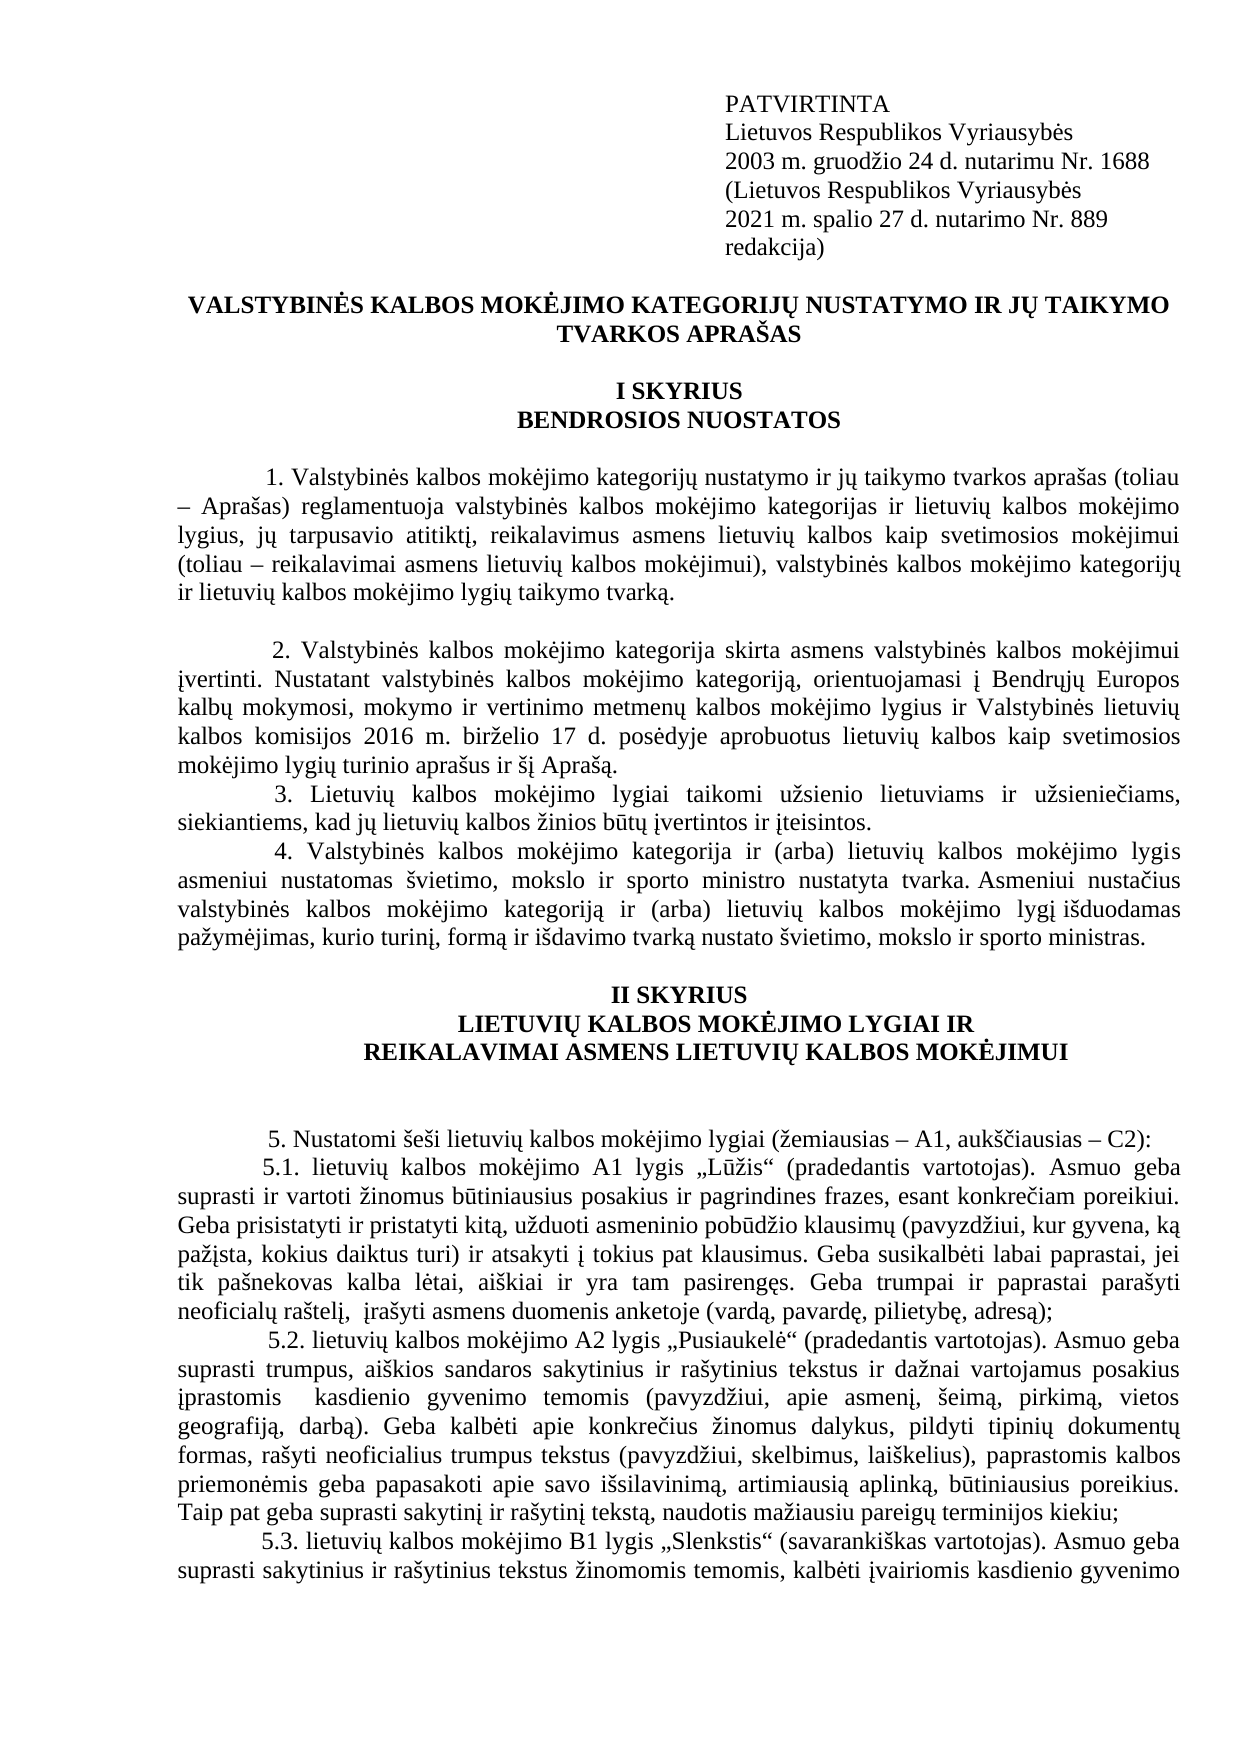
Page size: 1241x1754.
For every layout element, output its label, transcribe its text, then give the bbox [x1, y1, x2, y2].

text Patvirtinta [650, 89, 1181, 117]
text redakcija) [725, 232, 1181, 261]
text Lietuvos Respublikos Vyriausybės [650, 117, 1181, 146]
text BENDROSIOS NUOSTATOS [177, 405, 1181, 434]
text 1. Valstybinės kalbos mokėjimo kategorijų nustatymo ir jų taikymo tvarkos aprašas (toliau – Aprašas) reglamentuoja valstybinės kalbos mokėjimo kategorijas ir lietuvių kalbos mokėjimo lygius, jų tarpusavio atitiktį, reikalavimus asmens lietuvių kalbos kaip svetimosios mokėjimui (toliau – reikalavimai asmens lietuvių kalbos mokėjimui), valstybinės kalbos mokėjimo kategorijų ir lietuvių kalbos mokėjimo lygių taikymo tvarką. [177, 462, 1181, 606]
text LIETUVIŲ KALBOS MOKĖJIMO LYGIAI IR [177, 1009, 1181, 1037]
text 5.1. lietuvių kalbos mokėjimo A1 lygis „Lūžis“ (pradedantis vartotojas). Asmuo geba suprasti ir vartoti žinomus būtiniausius posakius ir pagrindines frazes, esant konkrečiam poreikiui. Geba prisistatyti ir pristatyti kitą, užduoti asmeninio pobūdžio klausimų (pavyzdžiui, kur gyvena, ką pažįsta, kokius daiktus turi) ir atsakyti į tokius pat klausimus. Geba susikalbėti labai paprastai, jei tik pašnekovas kalba lėtai, aiškiai ir yra tam pasirengęs. Geba trumpai ir paprastai parašyti neoficialų raštelį, įrašyti asmens duomenis anketoje (vardą, pavardę, pilietybę, adresą); [177, 1152, 1181, 1325]
text 5. Nustatomi šeši lietuvių kalbos mokėjimo lygiai (žemiausias – A1, aukščiausias – C2): [177, 1124, 1181, 1152]
text 2. Valstybinės kalbos mokėjimo kategorija skirta asmens valstybinės kalbos mokėjimui įvertinti. Nustatant valstybinės kalbos mokėjimo kategoriją, orientuojamasi į Bendrųjų Europos kalbų mokymosi, mokymo ir vertinimo metmenų kalbos mokėjimo lygius ir Valstybinės lietuvių kalbos komisijos 2016 m. birželio 17 d. posėdyje aprobuotus lietuvių kalbos kaip svetimosios mokėjimo lygių turinio aprašus ir šį Aprašą. [177, 635, 1181, 779]
text II SKYRIUS [177, 980, 1181, 1009]
text I SKYRIUS [177, 376, 1181, 405]
text 3. Lietuvių kalbos mokėjimo lygiai taikomi užsienio lietuviams ir užsieniečiams, siekiantiems, kad jų lietuvių kalbos žinios būtų įvertintos ir įteisintos. [177, 779, 1181, 836]
text 5.3. lietuvių kalbos mokėjimo B1 lygis „Slenkstis“ (savarankiškas vartotojas). Asmuo geba suprasti sakytinius ir rašytinius tekstus žinomomis temomis, kalbėti įvairiomis kasdienio gyvenimo [177, 1526, 1181, 1584]
text VALSTYBINĖS KALBOS MOKĖJIMO KATEGORIJŲ NUSTATYMO IR JŲ TAIKYMO TVARKOS APRAŠAS [177, 290, 1181, 347]
text 4. Valstybinės kalbos mokėjimo kategorija ir (arba) lietuvių kalbos mokėjimo lygis asmeniui nustatomas švietimo, mokslo ir sporto ministro nustatyta tvarka. Asmeniui nustačius valstybinės kalbos mokėjimo kategoriją ir (arba) lietuvių kalbos mokėjimo lygį išduodamas pažymėjimas, kurio turinį, formą ir išdavimo tvarką nustato švietimo, mokslo ir sporto ministras. [177, 836, 1181, 951]
text 2003 m. gruodžio 24 d. nutarimu Nr. 1688 [725, 146, 1181, 175]
text REIKALAVIMAI ASMENS LIETUVIŲ KALBOS MOKĖJIMUI [177, 1037, 1181, 1066]
text (Lietuvos Respublikos Vyriausybės 2021 m. spalio 27 d. nutarimo Nr. 889 [725, 175, 1181, 232]
text 5.2. lietuvių kalbos mokėjimo A2 lygis „Pusiaukelė“ (pradedantis vartotojas). Asmuo geba suprasti trumpus, aiškios sandaros sakytinius ir rašytinius tekstus ir dažnai vartojamus posakius įprastomis kasdienio gyvenimo temomis (pavyzdžiui, apie asmenį, šeimą, pirkimą, vietos geografiją, darbą). Geba kalbėti apie konkrečius žinomus dalykus, pildyti tipinių dokumentų formas, rašyti neoficialius trumpus tekstus (pavyzdžiui, skelbimus, laiškelius), paprastomis kalbos priemonėmis geba papasakoti apie savo išsilavinimą, artimiausią aplinką, būtiniausius poreikius. Taip pat geba suprasti sakytinį ir rašytinį tekstą, naudotis mažiausiu pareigų terminijos kiekiu; [177, 1325, 1181, 1526]
